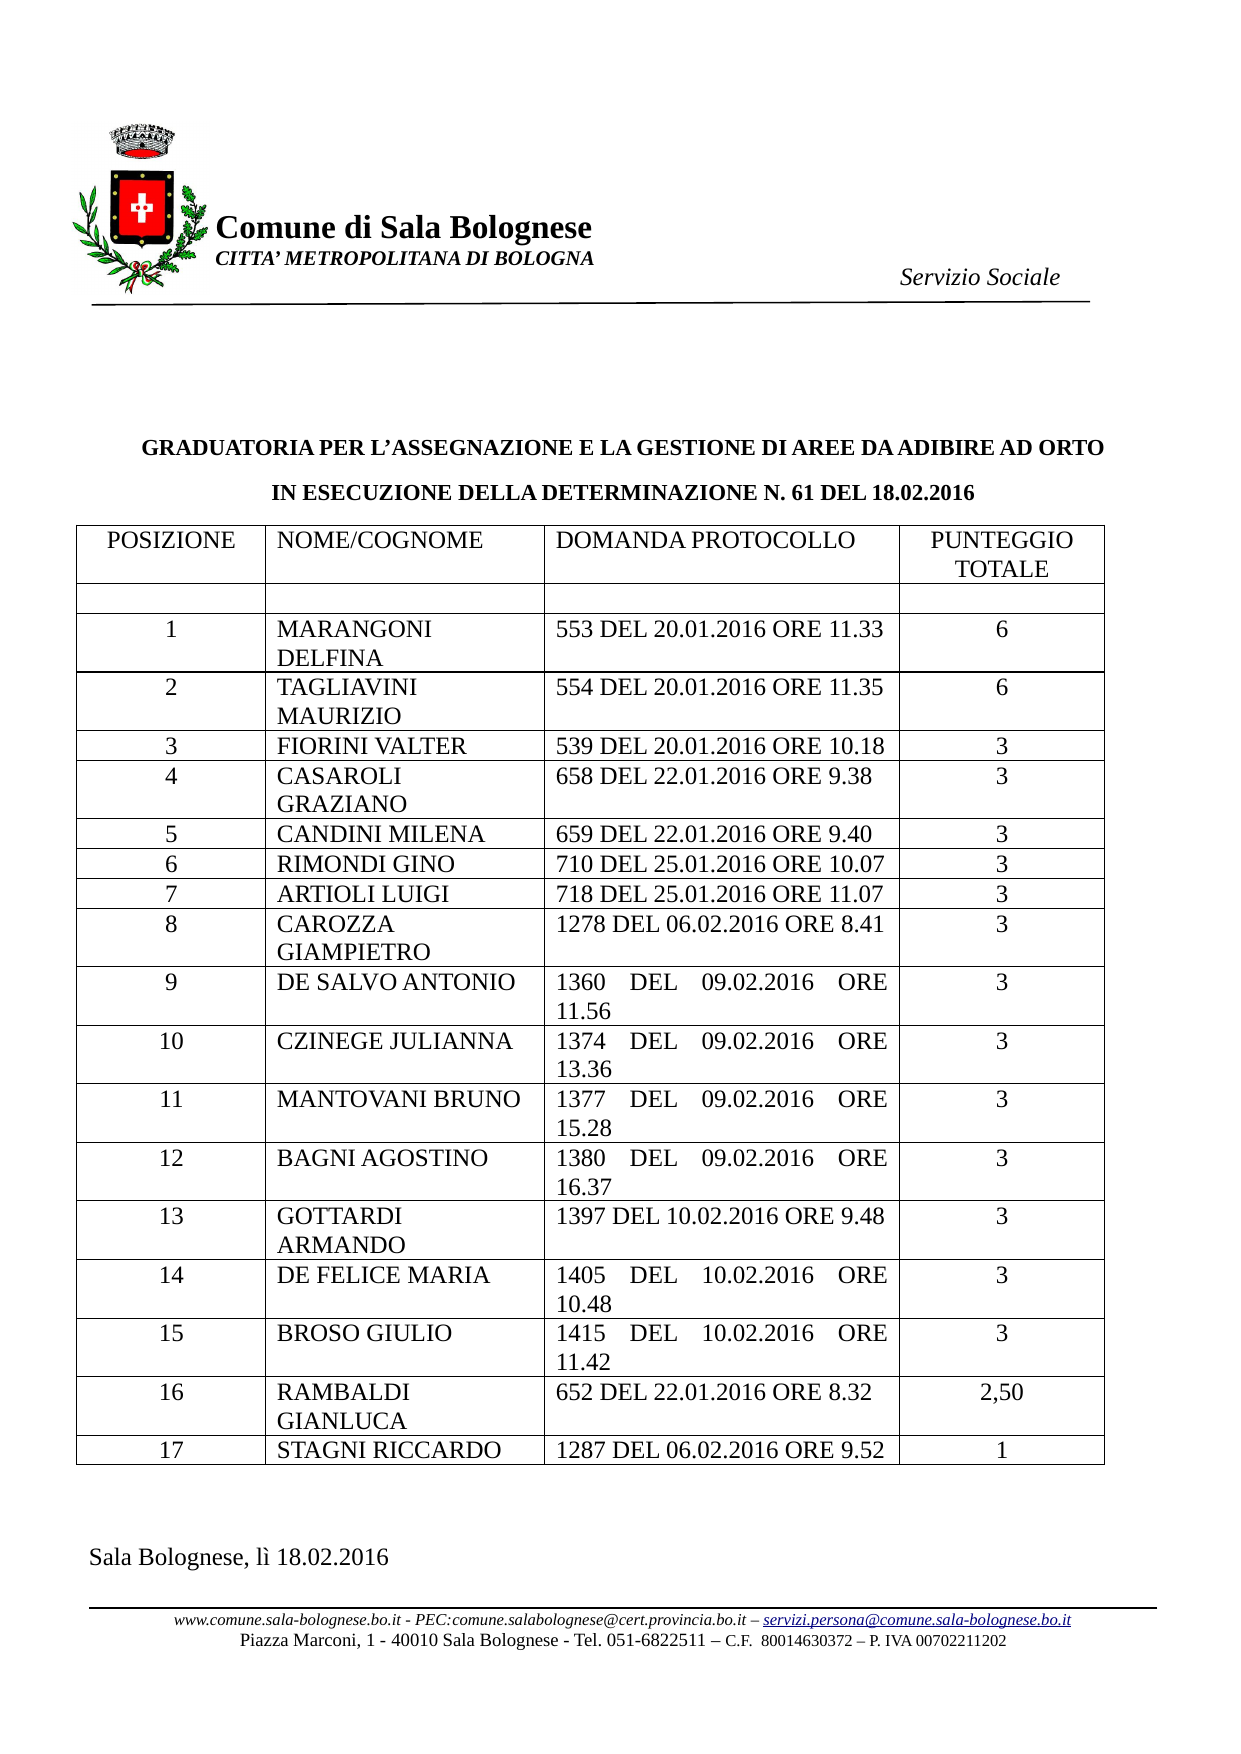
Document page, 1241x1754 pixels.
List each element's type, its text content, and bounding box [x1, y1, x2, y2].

table_header POSIZIONE [77, 526, 265, 583]
table_cell 3 [77, 731, 265, 760]
table_cell 1374 DEL 09.02.2016 ORE 13.36 [545, 1026, 899, 1083]
table_cell 9 [77, 967, 265, 1025]
table_cell 10 [77, 1026, 265, 1083]
table_cell GOTTARDI ARMANDO [266, 1201, 544, 1259]
table_cell BROSO GIULIO [266, 1319, 544, 1376]
table_cell MARANGONI DELFINA [266, 614, 544, 671]
table_cell RIMONDI GINO [266, 849, 544, 878]
table_cell [266, 584, 544, 613]
table_cell 1 [77, 614, 265, 671]
table_cell 13 [77, 1201, 265, 1259]
table_cell 652 DEL 22.01.2016 ORE 8.32 [545, 1377, 899, 1434]
table_cell 3 [900, 1319, 1104, 1376]
table_cell 16 [77, 1377, 265, 1434]
table_cell 6 [77, 849, 265, 878]
table_cell [77, 584, 265, 613]
table_cell 710 DEL 25.01.2016 ORE 10.07 [545, 849, 899, 878]
table_cell 4 [77, 761, 265, 818]
table_cell 1397 DEL 10.02.2016 ORE 9.48 [545, 1201, 899, 1259]
table_cell 6 [900, 614, 1104, 671]
table_cell BAGNI AGOSTINO [266, 1143, 544, 1200]
table_cell 3 [900, 909, 1104, 966]
text IN ESECUZIONE DELLA DETERMINAZIONE N. 61 DEL 18.02.2016 [89, 479, 1157, 505]
table_cell 8 [77, 909, 265, 966]
table_cell 539 DEL 20.01.2016 ORE 10.18 [545, 731, 899, 760]
table_cell 3 [900, 1026, 1104, 1083]
text Sala Bolognese, lì 18.02.2016 [89, 1542, 1157, 1571]
table_cell [545, 584, 899, 613]
table_cell 1380 DEL 09.02.2016 ORE 16.37 [545, 1143, 899, 1200]
table_cell STAGNI RICCARDO [266, 1436, 544, 1464]
table_cell CASAROLI GRAZIANO [266, 761, 544, 818]
table_cell 2,50 [900, 1377, 1104, 1434]
table_header DOMANDA PROTOCOLLO [545, 526, 899, 583]
table_cell 3 [900, 879, 1104, 908]
table_cell MANTOVANI BRUNO [266, 1084, 544, 1142]
table_cell 3 [900, 849, 1104, 878]
table_cell 718 DEL 25.01.2016 ORE 11.07 [545, 879, 899, 908]
table_header PUNTEGGIO TOTALE [900, 526, 1104, 583]
table_cell 659 DEL 22.01.2016 ORE 9.40 [545, 819, 899, 848]
table_cell DE FELICE MARIA [266, 1260, 544, 1317]
picture [71, 121, 210, 295]
table_cell RAMBALDI GIANLUCA [266, 1377, 544, 1434]
table_cell 12 [77, 1143, 265, 1200]
table_cell 14 [77, 1260, 265, 1317]
table_cell 11 [77, 1084, 265, 1142]
table_cell 1 [900, 1436, 1104, 1464]
table_cell 2 [77, 673, 265, 730]
table_cell 6 [900, 673, 1104, 730]
table_cell [900, 584, 1104, 613]
table_cell 1278 DEL 06.02.2016 ORE 8.41 [545, 909, 899, 966]
table_cell 3 [900, 1084, 1104, 1142]
table_cell 3 [900, 1143, 1104, 1200]
table_cell CAROZZA GIAMPIETRO [266, 909, 544, 966]
table_cell 554 DEL 20.01.2016 ORE 11.35 [545, 673, 899, 730]
table_cell 1377 DEL 09.02.2016 ORE 15.28 [545, 1084, 899, 1142]
table_cell 1415 DEL 10.02.2016 ORE 11.42 [545, 1319, 899, 1376]
table_cell 5 [77, 819, 265, 848]
table_cell 3 [900, 1201, 1104, 1259]
table_cell 3 [900, 761, 1104, 818]
table_cell TAGLIAVINI MAURIZIO [266, 673, 544, 730]
table_cell 658 DEL 22.01.2016 ORE 9.38 [545, 761, 899, 818]
table_cell 3 [900, 967, 1104, 1025]
table_cell 7 [77, 879, 265, 908]
table_cell CANDINI MILENA [266, 819, 544, 848]
table_cell 553 DEL 20.01.2016 ORE 11.33 [545, 614, 899, 671]
table_cell CZINEGE JULIANNA [266, 1026, 544, 1083]
table_cell 1287 DEL 06.02.2016 ORE 9.52 [545, 1436, 899, 1464]
table_cell DE SALVO ANTONIO [266, 967, 544, 1025]
table_cell FIORINI VALTER [266, 731, 544, 760]
table_cell 1405 DEL 10.02.2016 ORE 10.48 [545, 1260, 899, 1317]
table_cell 3 [900, 1260, 1104, 1317]
table_cell 17 [77, 1436, 265, 1464]
table_cell 3 [900, 819, 1104, 848]
table_header NOME/COGNOME [266, 526, 544, 583]
table_cell 3 [900, 731, 1104, 760]
table_cell ARTIOLI LUIGI [266, 879, 544, 908]
text GRADUATORIA PER L’ASSEGNAZIONE E LA GESTIONE DI AREE DA ADIBIRE AD ORTO [89, 433, 1157, 460]
table_cell 15 [77, 1319, 265, 1376]
table_cell 1360 DEL 09.02.2016 ORE 11.56 [545, 967, 899, 1025]
